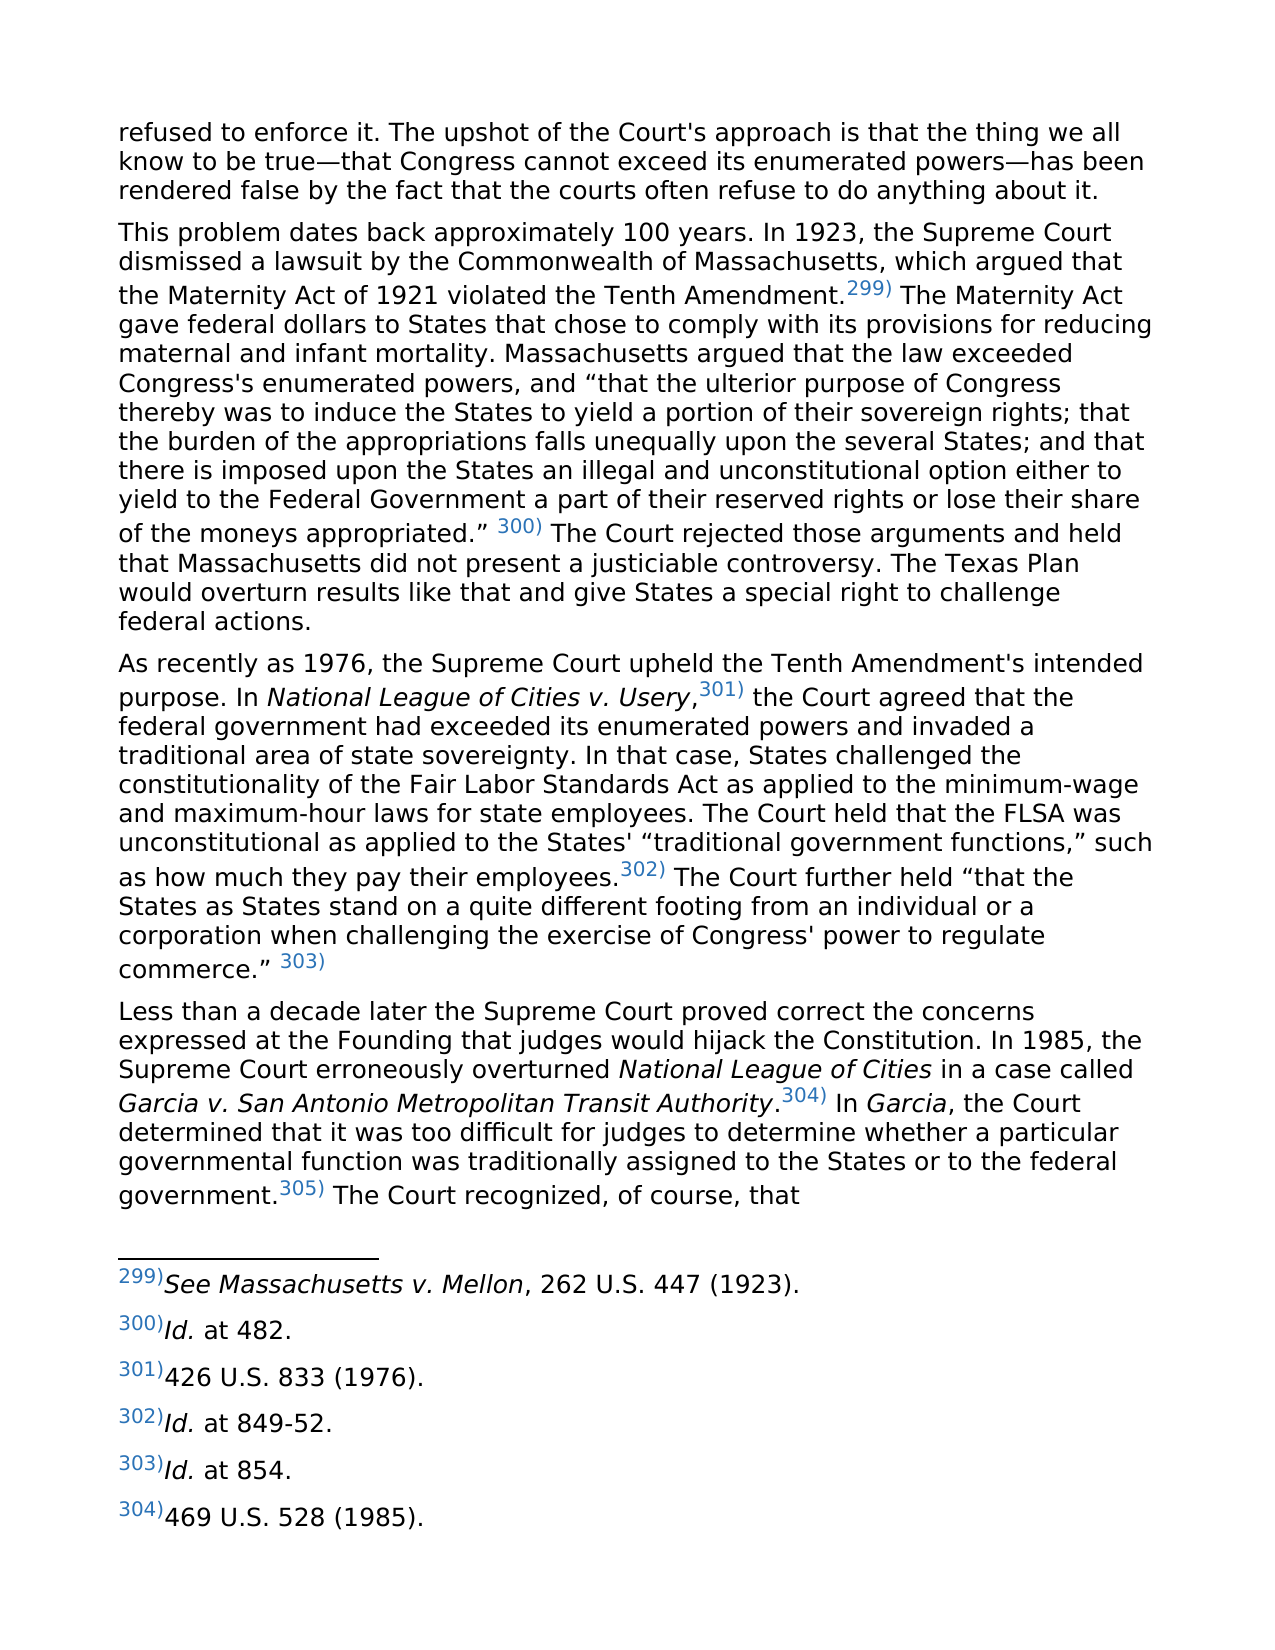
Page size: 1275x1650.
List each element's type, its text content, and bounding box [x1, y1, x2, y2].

text 426 U.S. 833 (1976). [118, 1358, 1157, 1392]
text 469 U.S. 528 (1985). [118, 1498, 1157, 1532]
text Id. at 482. [118, 1312, 1157, 1346]
text refused to enforce it. The upshot of the Court's approach is that the thing we all know to be true—that Congress cannot exceed its enumerated powers—has been rendered false by the fact that the courts often refuse to do anything about it. [118, 118, 1157, 206]
text Less than a decade later the Supreme Court proved correct the concerns expressed at the Founding that judges would hijack the Constitution. In 1985, the Supreme Court erroneously overturned National League of Cities in a case called Garcia v. San Antonio Metropolitan Transit Authority. In Garcia, the Court determined that it was too difficult for judges to determine whether a particular governmental function was traditionally assigned to the States or to the federal government. The Court recognized, of course, that [118, 997, 1157, 1211]
text As recently as 1976, the Supreme Court upheld the Tenth Amendment's intended purpose. In National League of Cities v. Usery, the Court agreed that the federal government had exceeded its enumerated powers and invaded a traditional area of state sovereignty. In that case, States challenged the constitutionality of the Fair Labor Standards Act as applied to the minimum-wage and maximum-hour laws for state employees. The Court held that the FLSA was unconstitutional as applied to the States' “traditional government functions,” such as how much they pay their employees. The Court further held “that the States as States stand on a quite different footing from an individual or a corporation when challenging the exercise of Congress' power to regulate commerce.” [118, 649, 1157, 984]
text Id. at 849-52. [118, 1405, 1157, 1439]
text See Massachusetts v. Mellon, 262 U.S. 447 (1923). [118, 1265, 1157, 1299]
text Id. at 854. [118, 1451, 1157, 1485]
text This problem dates back approximately 100 years. In 1923, the Supreme Court dismissed a lawsuit by the Commonwealth of Massachusetts, which argued that the Maternity Act of 1921 violated the Tenth Amendment. The Maternity Act gave federal dollars to States that chose to comply with its provisions for reducing maternal and infant mortality. Massachusetts argued that the law exceeded Congress's enumerated powers, and “that the ulterior purpose of Congress thereby was to induce the States to yield a portion of their sovereign rights; that the burden of the appropriations falls unequally upon the several States; and that there is imposed upon the States an illegal and unconstitutional option either to yield to the Federal Government a part of their reserved rights or lose their share of the moneys appropriated.” The Court rejected those arguments and held that Massachusetts did not present a justiciable controversy. The Texas Plan would overturn results like that and give States a special right to challenge federal actions. [118, 218, 1157, 636]
